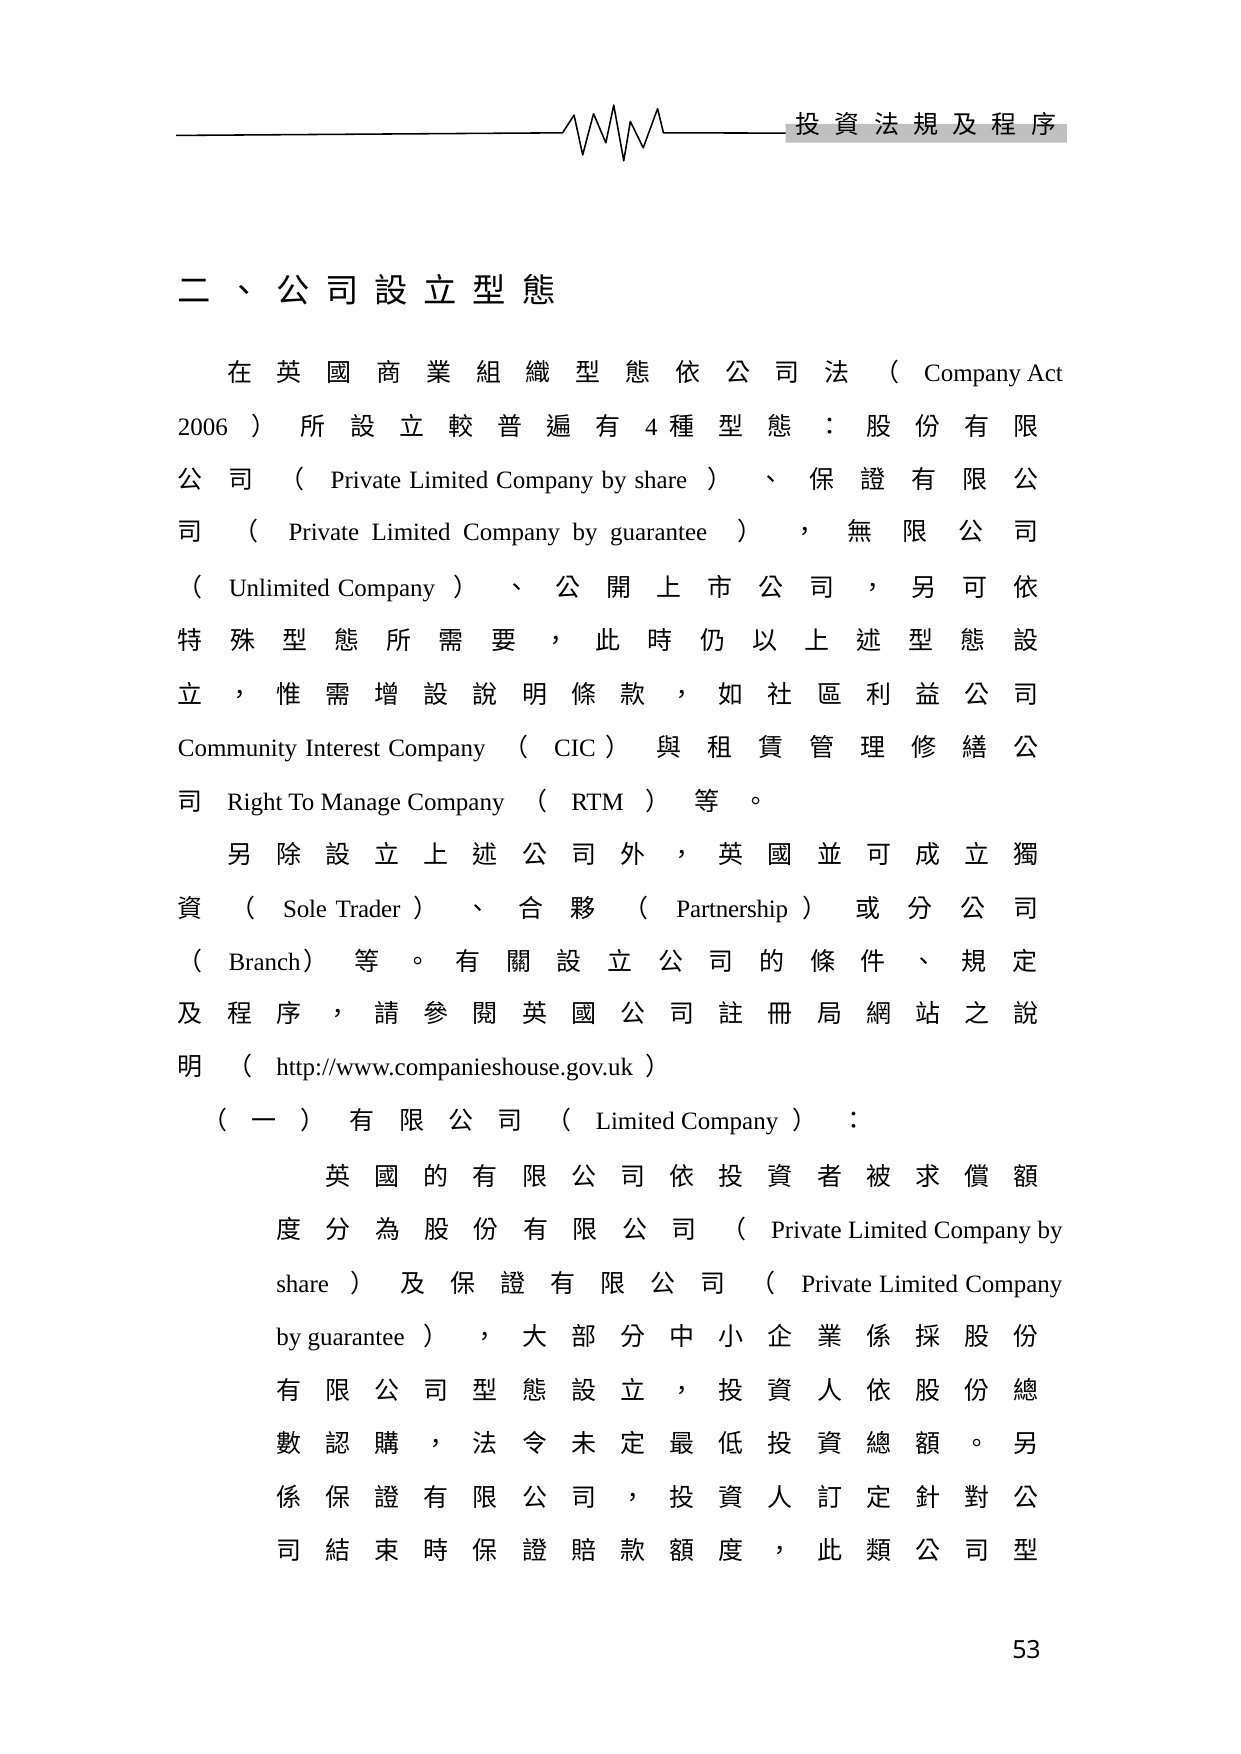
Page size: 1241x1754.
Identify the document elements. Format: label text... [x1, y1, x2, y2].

text 另除設立上述公司外，英國並可成立獨資（Sole Trader）、合夥（Partnership）或分公司（Branch）等。有關設立公司的條件、規定及程序，請參閱英國公司註冊局網站之說明（http://www.companieshouse.gov.uk） [178, 826, 1063, 1094]
text （一）有限公司（Limited Company）： [202, 1094, 1063, 1147]
text 英國的有限公司依投資者被求償額度分為股份有限公司（Private Limited Company by share）及保證有限公司（Private Limited Company by guarantee），大部分中小企業係採股份有限公司型態設立，投資人依股份總數認購，法令未定最低投資總額。另係保證有限公司，投資人訂定針對公司結束時保證賠款額度，此類公司型 [276, 1147, 1063, 1576]
text 在英國商業組織型態依公司法（Company Act 2006）所設立較普遍有4種型態：股份有限公司（Private Limited Company by share）、保證有限公司（Private Limited Company by guarantee），無限公司（Unlimited Company）、公開上市公司，另可依特殊型態所需要，此時仍以上述型態設立，惟需增設說明條款，如社區利益公司Community Interest Company（CIC）與租賃管理修繕公司Right To Manage Company（RTM）等。 [178, 344, 1063, 826]
text 二、公司設立型態 [178, 264, 1063, 317]
